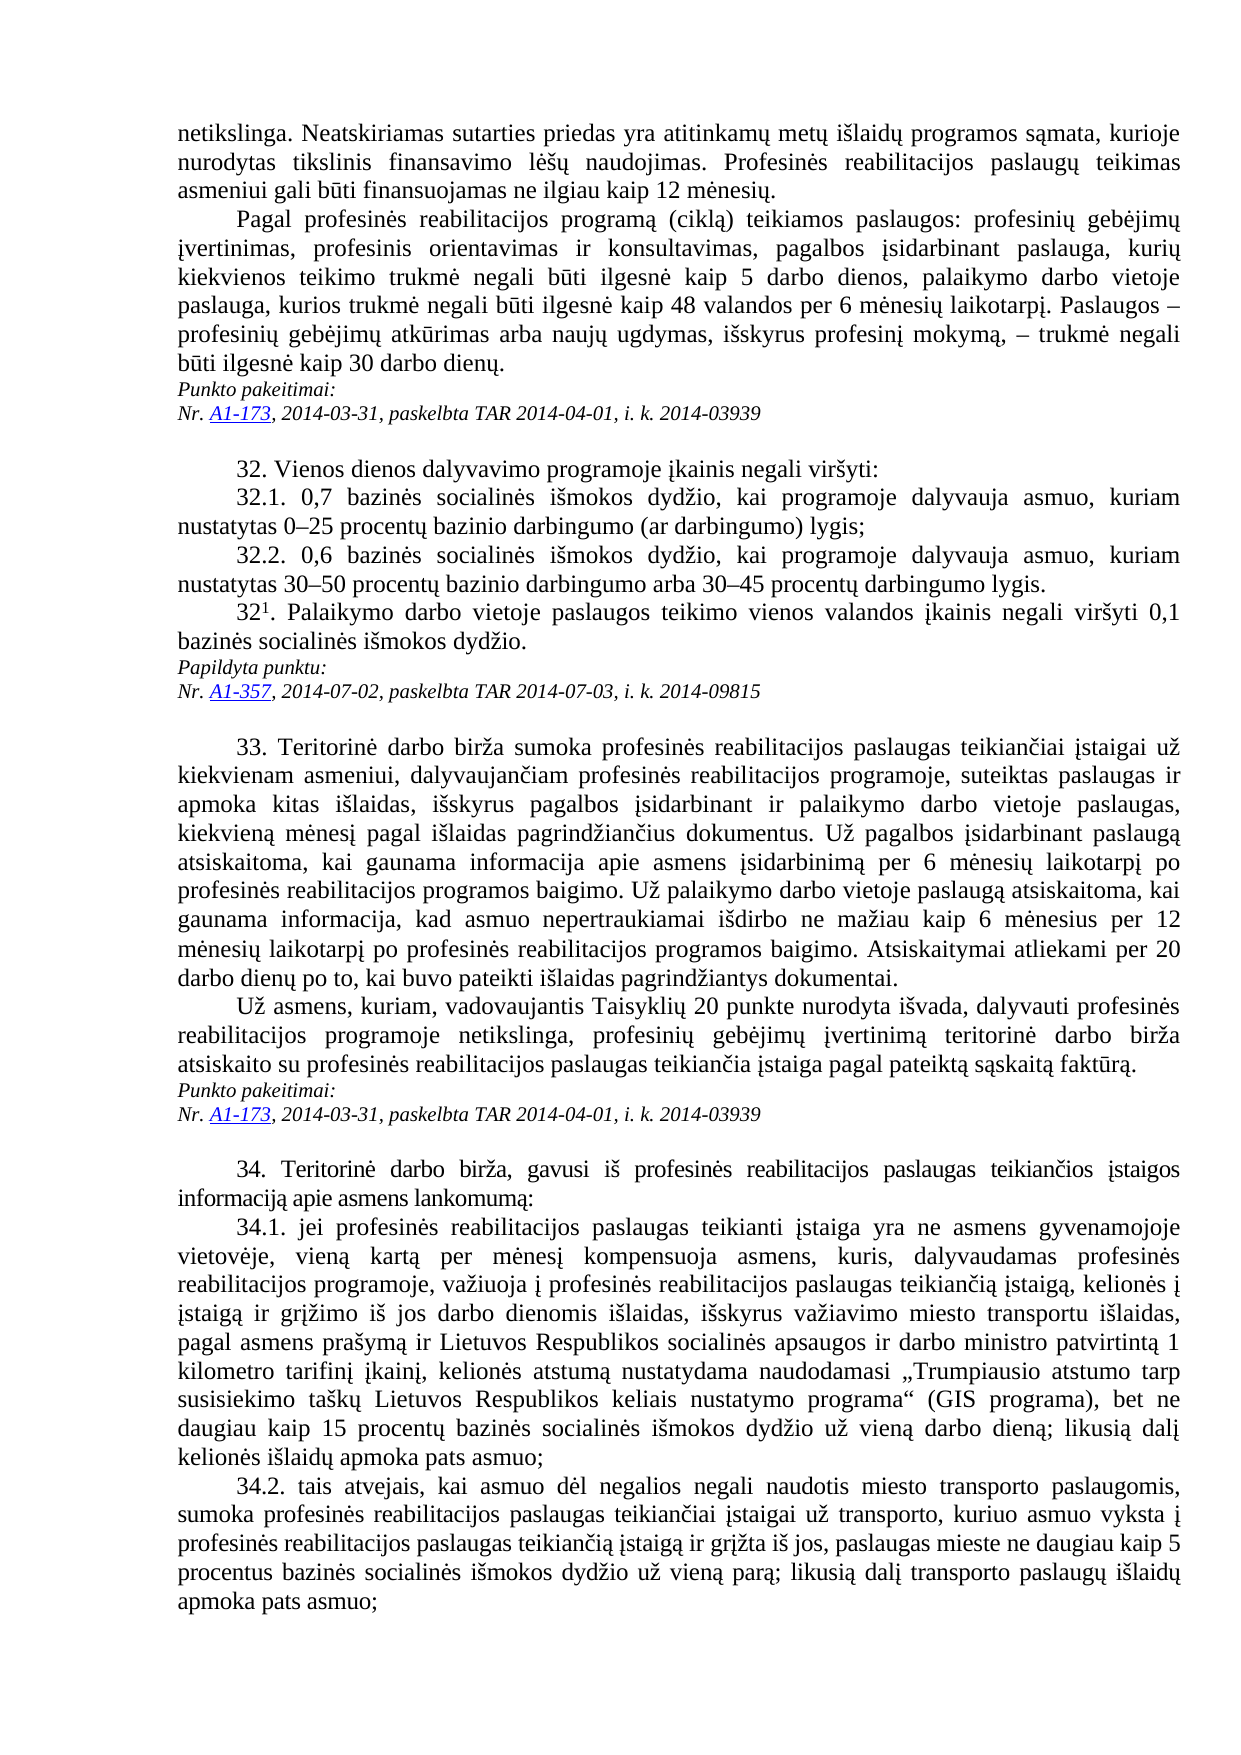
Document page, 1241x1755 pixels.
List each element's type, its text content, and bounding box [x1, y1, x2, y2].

text 34.2. tais atvejais, kai asmuo dėl negalios negali naudotis miesto transporto paslaugomis, sumoka profesinės reabilitacijos paslaugas teikiančiai įstaigai už transporto, kuriuo asmuo vyksta į profesinės reabilitacijos paslaugas teikiančią įstaigą ir grįžta iš jos, paslaugas mieste ne daugiau kaip 5 procentus bazinės socialinės išmokos dydžio už vieną parą; likusią dalį transporto paslaugų išlaidų apmoka pats asmuo; [177, 1471, 1181, 1614]
text 32.2. 0,6 bazinės socialinės išmokos dydžio, kai programoje dalyvauja asmuo, kuriam nustatytas 30–50 procentų bazinio darbingumo arba 30–45 procentų darbingumo lygis. [177, 540, 1181, 597]
text 321. Palaikymo darbo vietoje paslaugos teikimo vienos valandos įkainis negali viršyti 0,1 bazinės socialinės išmokos dydžio. [177, 597, 1181, 655]
text Nr. A1-173, 2014-03-31, paskelbta TAR 2014-04-01, i. k. 2014-03939 [177, 1102, 1181, 1126]
text 34. Teritorinė darbo birža, gavusi iš profesinės reabilitacijos paslaugas teikiančios įstaigos informaciją apie asmens lankomumą: [177, 1154, 1181, 1212]
text Punkto pakeitimai: [177, 377, 1181, 401]
text Už asmens, kuriam, vadovaujantis Taisyklių 20 punkte nurodyta išvada, dalyvauti profesinės reabilitacijos programoje netikslinga, profesinių gebėjimų įvertinimą teritorinė darbo birža atsiskaito su profesinės reabilitacijos paslaugas teikiančia įstaiga pagal pateiktą sąskaitą faktūrą. [177, 991, 1181, 1078]
text Nr. A1-357, 2014-07-02, paskelbta TAR 2014-07-03, i. k. 2014-09815 [177, 679, 1181, 703]
text 32.1. 0,7 bazinės socialinės išmokos dydžio, kai programoje dalyvauja asmuo, kuriam nustatytas 0–25 procentų bazinio darbingumo (ar darbingumo) lygis; [177, 482, 1181, 540]
text netikslinga. Neatskiriamas sutarties priedas yra atitinkamų metų išlaidų programos sąmata, kurioje nurodytas tikslinis finansavimo lėšų naudojimas. Profesinės reabilitacijos paslaugų teikimas asmeniui gali būti finansuojamas ne ilgiau kaip 12 mėnesių. [177, 118, 1181, 204]
text Papildyta punktu: [177, 655, 1181, 679]
text 33. Teritorinė darbo birža sumoka profesinės reabilitacijos paslaugas teikiančiai įstaigai už kiekvienam asmeniui, dalyvaujančiam profesinės reabilitacijos programoje, suteiktas paslaugas ir apmoka kitas išlaidas, išskyrus pagalbos įsidarbinant ir palaikymo darbo vietoje paslaugas, kiekvieną mėnesį pagal išlaidas pagrindžiančius dokumentus. Už pagalbos įsidarbinant paslaugą atsiskaitoma, kai gaunama informacija apie asmens įsidarbinimą per 6 mėnesių laikotarpį po profesinės reabilitacijos programos baigimo. Už palaikymo darbo vietoje paslaugą atsiskaitoma, kai gaunama informacija, kad asmuo nepertraukiamai išdirbo ne mažiau kaip 6 mėnesius per 12 mėnesių laikotarpį po profesinės reabilitacijos programos baigimo. Atsiskaitymai atliekami per 20 darbo dienų po to, kai buvo pateikti išlaidas pagrindžiantys dokumentai. [177, 732, 1181, 991]
text 34.1. jei profesinės reabilitacijos paslaugas teikianti įstaiga yra ne asmens gyvenamojoje vietovėje, vieną kartą per mėnesį kompensuoja asmens, kuris, dalyvaudamas profesinės reabilitacijos programoje, važiuoja į profesinės reabilitacijos paslaugas teikiančią įstaigą, kelionės į įstaigą ir grįžimo iš jos darbo dienomis išlaidas, išskyrus važiavimo miesto transportu išlaidas, pagal asmens prašymą ir Lietuvos Respublikos socialinės apsaugos ir darbo ministro patvirtintą 1 kilometro tarifinį įkainį, kelionės atstumą nustatydama naudodamasi „Trumpiausio atstumo tarp susisiekimo taškų Lietuvos Respublikos keliais nustatymo programa“ (GIS programa), bet ne daugiau kaip 15 procentų bazinės socialinės išmokos dydžio už vieną darbo dieną; likusią dalį kelionės išlaidų apmoka pats asmuo; [177, 1212, 1181, 1471]
text Nr. A1-173, 2014-03-31, paskelbta TAR 2014-04-01, i. k. 2014-03939 [177, 401, 1181, 425]
text Punkto pakeitimai: [177, 1078, 1181, 1102]
text Pagal profesinės reabilitacijos programą (ciklą) teikiamos paslaugos: profesinių gebėjimų įvertinimas, profesinis orientavimas ir konsultavimas, pagalbos įsidarbinant paslauga, kurių kiekvienos teikimo trukmė negali būti ilgesnė kaip 5 darbo dienos, palaikymo darbo vietoje paslauga, kurios trukmė negali būti ilgesnė kaip 48 valandos per 6 mėnesių laikotarpį. Paslaugos – profesinių gebėjimų atkūrimas arba naujų ugdymas, išskyrus profesinį mokymą, – trukmė negali būti ilgesnė kaip 30 darbo dienų. [177, 204, 1181, 377]
text 32. Vienos dienos dalyvavimo programoje įkainis negali viršyti: [177, 454, 1181, 482]
